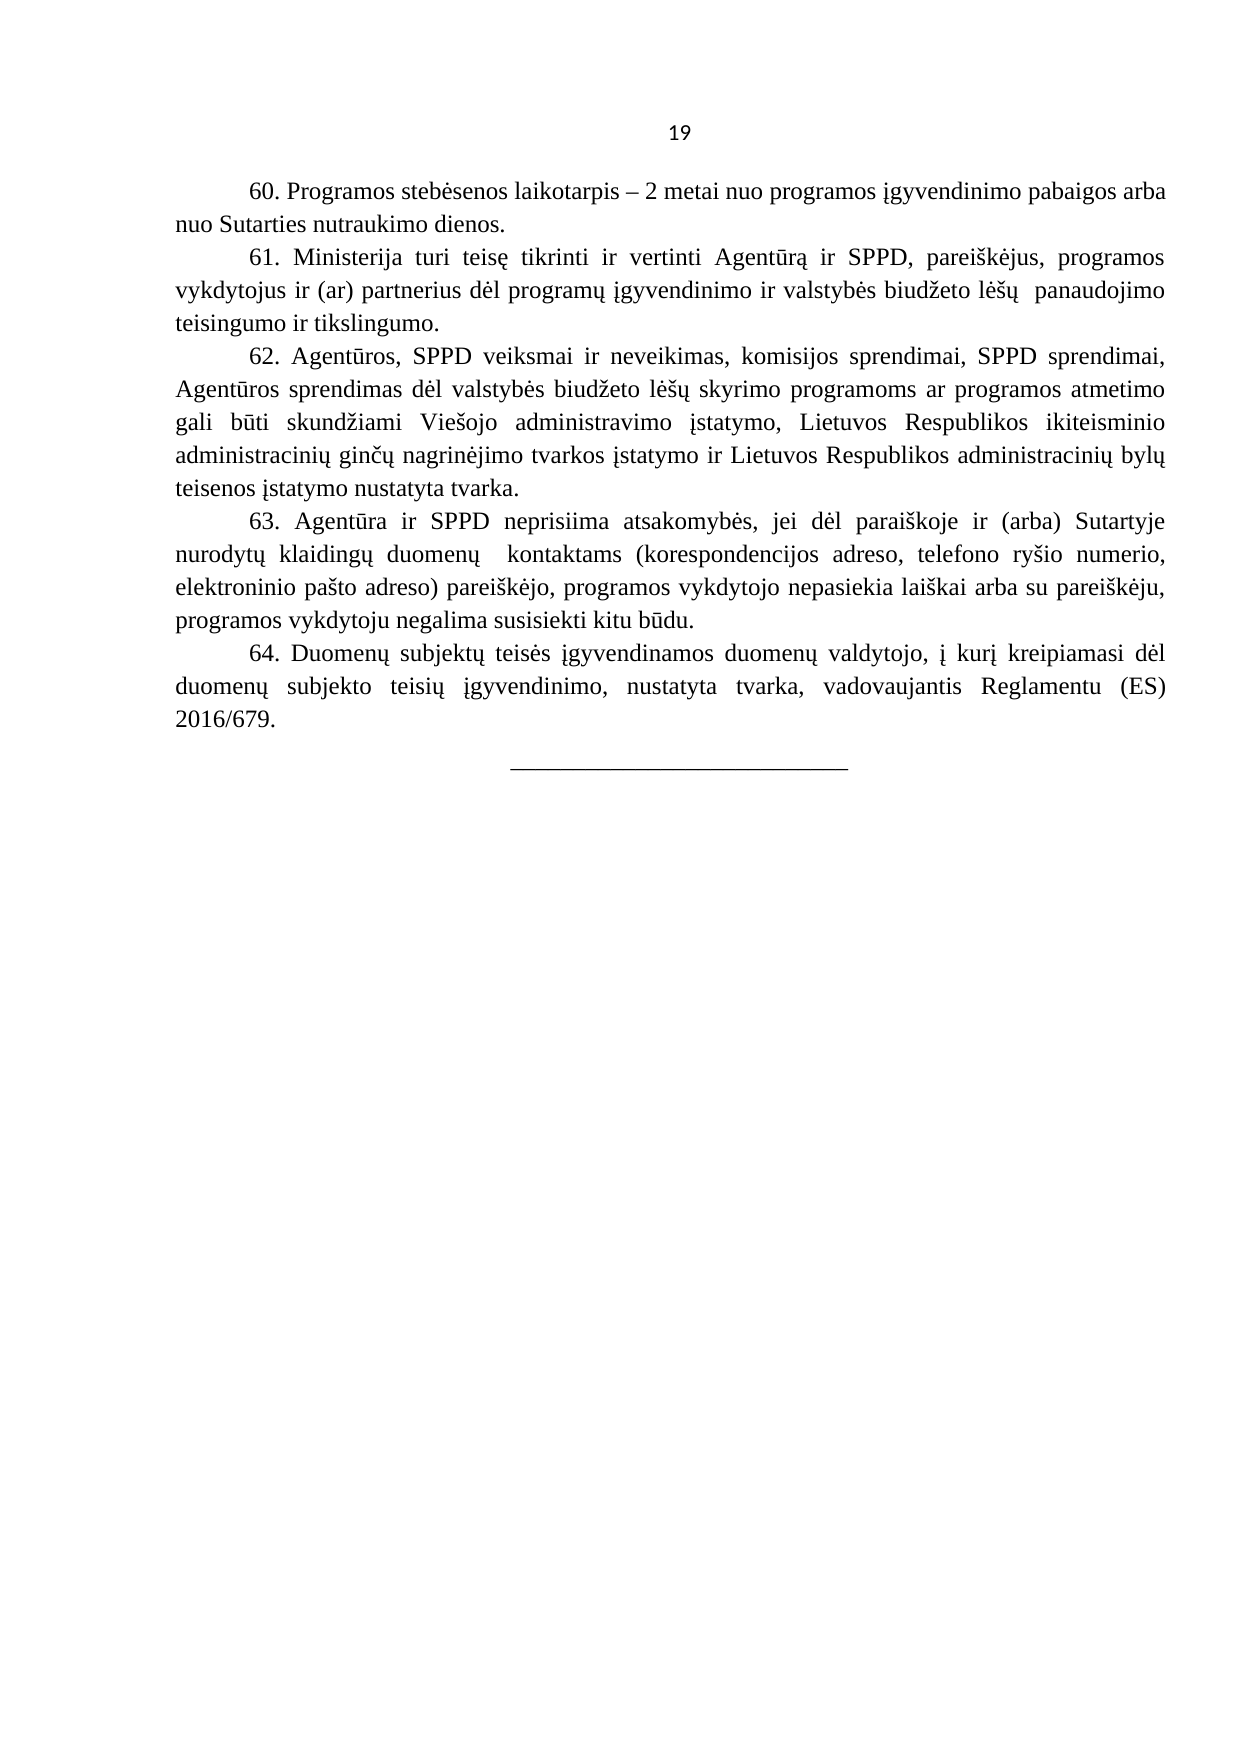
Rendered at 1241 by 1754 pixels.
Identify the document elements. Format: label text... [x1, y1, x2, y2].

text 63. Agentūra ir SPPD neprisiima atsakomybės, jei dėl paraiškoje ir (arba) Sutartyje nurodytų klaidingų duomenų kontaktams (korespondencijos adreso, telefono ryšio numerio, elektroninio pašto adreso) pareiškėjo, programos vykdytojo nepasiekia laiškai arba su pareiškėju, programos vykdytoju negalima susisiekti kitu būdu. [175, 506, 1167, 634]
text 61. Ministerija turi teisę tikrinti ir vertinti Agentūrą ir SPPD, pareiškėjus, programos vykdytojus ir (ar) partnerius dėl programų įgyvendinimo ir valstybės biudžeto lėšų panaudojimo teisingumo ir tikslingumo. [175, 242, 1167, 337]
text 64. Duomenų subjektų teisės įgyvendinamos duomenų valdytojo, į kurį kreipiamasi dėl duomenų subjekto teisių įgyvendinimo, nustatyta tvarka, vadovaujantis Reglamentu (ES) 2016/679. [175, 638, 1167, 733]
text 62. Agentūros, SPPD veiksmai ir neveikimas, komisijos sprendimai, SPPD sprendimai, Agentūros sprendimas dėl valstybės biudžeto lėšų skyrimo programoms ar programos atmetimo gali būti skundžiami Viešojo administravimo įstatymo, Lietuvos Respublikos ikiteisminio administracinių ginčų nagrinėjimo tvarkos įstatymo ir Lietuvos Respublikos administracinių bylų teisenos įstatymo nustatyta tvarka. [175, 341, 1167, 502]
text 60. Programos stebėsenos laikotarpis – 2 metai nuo programos įgyvendinimo pabaigos arba nuo Sutarties nutraukimo dienos. [175, 176, 1167, 237]
text ___________________________ [175, 737, 1183, 774]
